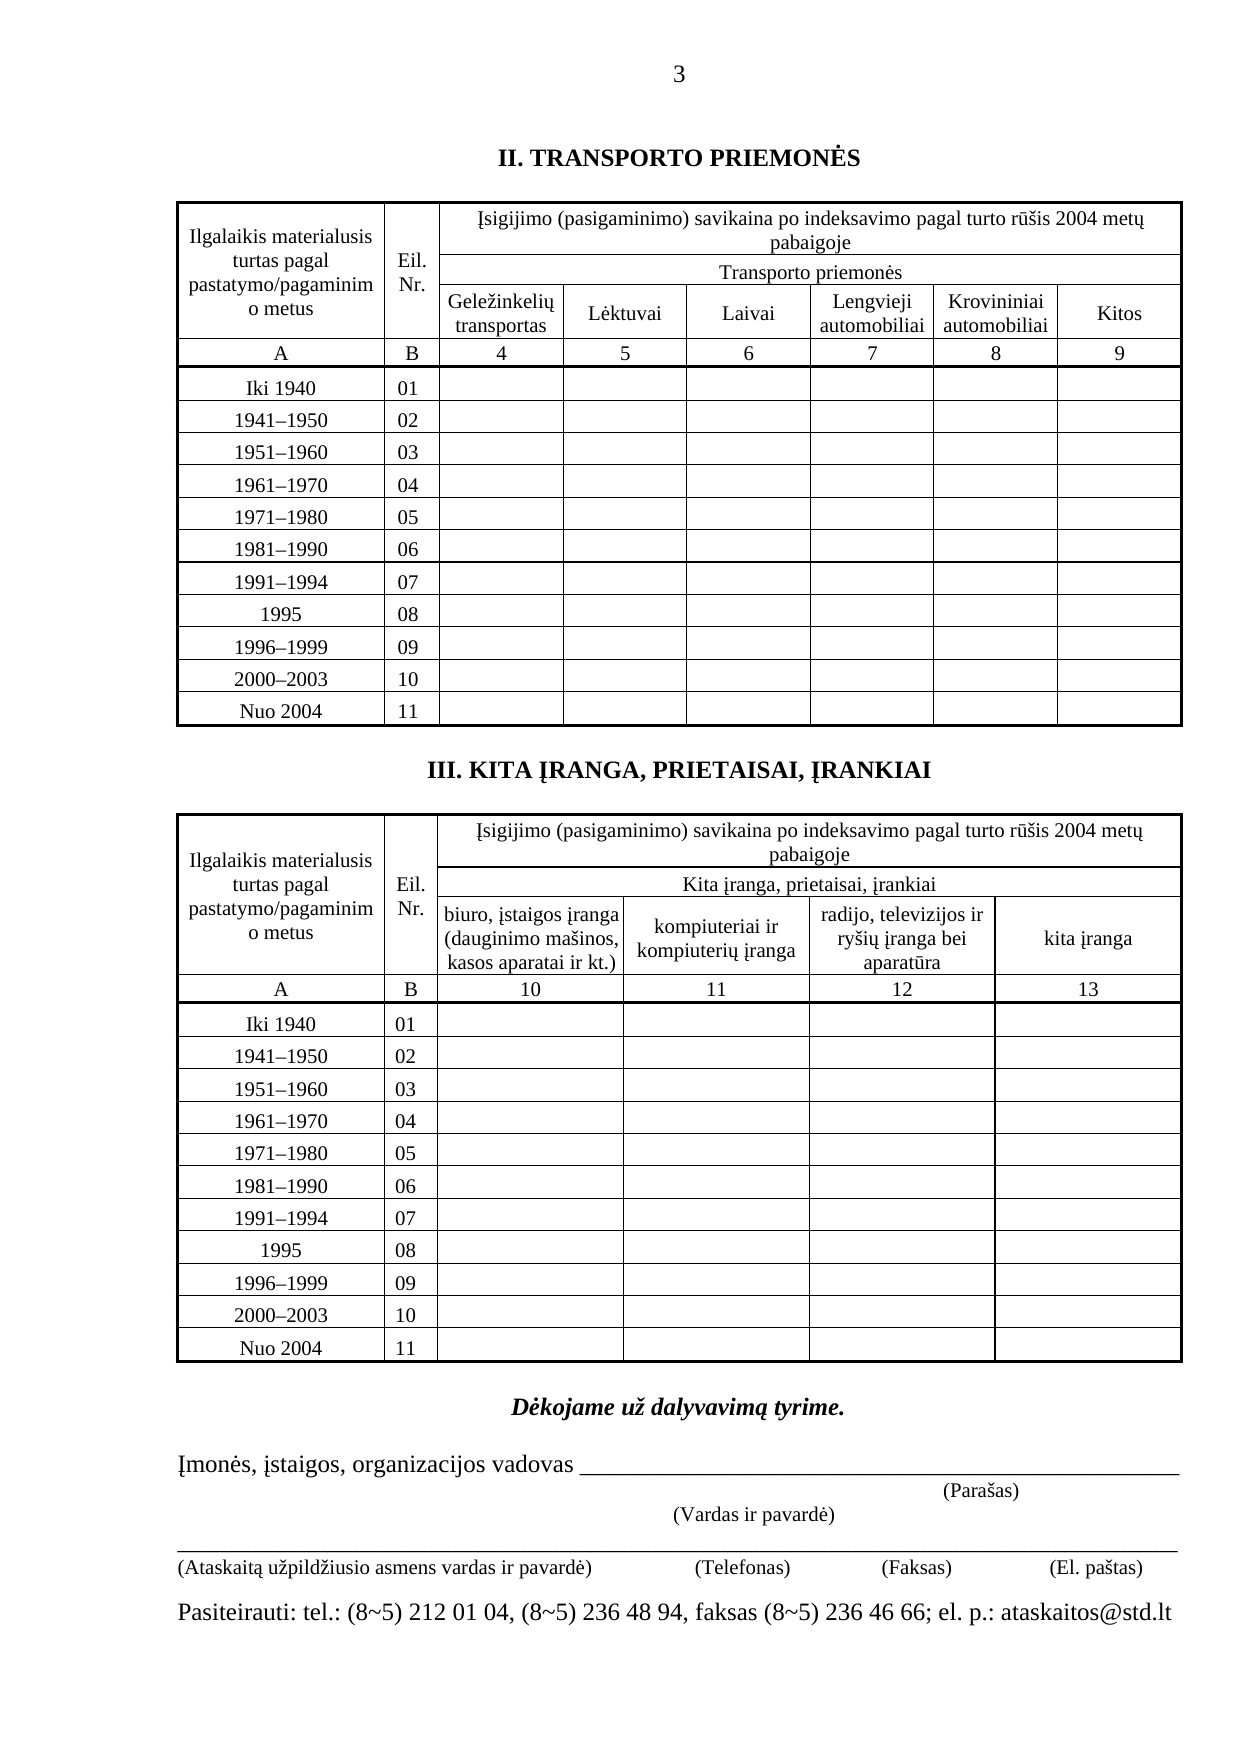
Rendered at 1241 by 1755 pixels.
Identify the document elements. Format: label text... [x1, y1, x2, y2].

table_cell [996, 1134, 1180, 1165]
text III. Kita įranga, prietaisai, įrankiai [177, 755, 1181, 784]
table_cell 08 [385, 1231, 437, 1262]
text Pasiteirauti: tel.: (8~5) 212 01 04, (8~5) 236 48 94, faksas (8~5) 236 46 66; el. p.: ataskaitos@std.lt [814, 1607, 1181, 1624]
text Dėkojame už dalyvavimą tyrime. [177, 1392, 1181, 1420]
table_cell 8 [934, 339, 1057, 365]
table_cell [440, 465, 563, 497]
table_cell 1995 [179, 1231, 384, 1262]
table_cell [624, 1231, 809, 1262]
table_cell [934, 563, 1057, 594]
table_cell [440, 563, 563, 594]
table_cell 03 [385, 1069, 437, 1101]
table_cell [1058, 595, 1180, 626]
table_cell [1058, 660, 1180, 691]
table_cell Geležinkelių transportas [440, 285, 563, 337]
table_cell [810, 1004, 994, 1036]
table_header Įsigijimo (pasigaminimo) savikaina po indeksavimo pagal turto rūšis 2004 metų pabaigoje [438, 816, 1180, 866]
table_cell [438, 1134, 623, 1165]
table_cell [996, 1102, 1180, 1133]
table_cell 1971–1980 [179, 498, 384, 529]
table_cell [996, 1231, 1180, 1262]
table_cell [811, 530, 933, 561]
table_cell [1058, 433, 1180, 464]
table_cell [996, 1264, 1180, 1295]
table_cell Laivai [687, 285, 810, 337]
table_cell [810, 1102, 994, 1133]
table_cell [624, 1102, 809, 1133]
table_cell [810, 1328, 994, 1360]
table_cell B [385, 975, 437, 1001]
text Pasiteirauti: tel.: (8~5) 212 01 04, (8~5) 236 48 94, faksas (8~5) 236 46 66; el. p.: ataskaitos@std.lt [177, 1607, 399, 1624]
table_cell [1058, 627, 1180, 659]
table_cell [810, 1264, 994, 1295]
table_cell [810, 1069, 994, 1101]
table_cell [440, 433, 563, 464]
table_cell [438, 1166, 623, 1198]
table_cell [564, 692, 686, 723]
table_cell [564, 401, 686, 432]
table_cell [438, 1328, 623, 1360]
table_cell [811, 692, 933, 723]
table_cell 6 [687, 339, 810, 365]
table_cell [934, 660, 1057, 691]
table_cell [624, 1296, 809, 1327]
table_header Eil. Nr. [385, 816, 437, 974]
table_cell 11 [624, 975, 809, 1001]
table_cell 07 [385, 1199, 437, 1230]
table_cell Nuo 2004 [179, 692, 384, 723]
table_cell 2000–2003 [179, 660, 384, 691]
table_cell [810, 1037, 994, 1068]
table_cell kita įranga [996, 897, 1180, 974]
table_cell [934, 692, 1057, 723]
text Pasiteirauti: tel.: (8~5) 212 01 04, (8~5) 236 48 94, faksas (8~5) 236 46 66; el. p.: ataskaitos@std.lt [398, 1607, 573, 1624]
table_cell [440, 660, 563, 691]
table_cell [564, 465, 686, 497]
table_cell [687, 401, 810, 432]
table_cell [811, 595, 933, 626]
table_cell [624, 1134, 809, 1165]
table_cell 01 [385, 368, 439, 399]
table_cell [440, 530, 563, 561]
table_cell [624, 1328, 809, 1360]
table_cell [564, 563, 686, 594]
table_cell [438, 1264, 623, 1295]
table_cell 4 [440, 339, 563, 365]
table_cell 09 [385, 1264, 437, 1295]
table_cell [810, 1296, 994, 1327]
table_cell [624, 1199, 809, 1230]
table_cell [564, 433, 686, 464]
table_cell 1995 [179, 595, 384, 626]
table_cell [1058, 401, 1180, 432]
table_cell [440, 368, 563, 399]
table_header Įsigijimo (pasigaminimo) savikaina po indeksavimo pagal turto rūšis 2004 metų pabaigoje [440, 204, 1180, 254]
text (Parašas) (Vardas ir pavardė) [447, 1478, 1181, 1526]
table_cell [440, 401, 563, 432]
table_cell [440, 498, 563, 529]
table_cell [438, 1296, 623, 1327]
table_cell 2000–2003 [179, 1296, 384, 1327]
table_cell [687, 368, 810, 399]
table_cell 1961–1970 [179, 1102, 384, 1133]
table_cell [810, 1166, 994, 1198]
table_cell [811, 627, 933, 659]
table_header Ilgalaikis materialusis turtas pagal pastatymo/pagaminimo metus [179, 204, 384, 337]
table_cell 02 [385, 1037, 437, 1068]
table_cell [996, 1328, 1180, 1360]
table_cell [996, 1037, 1180, 1068]
table_cell [934, 368, 1057, 399]
table_cell [996, 1004, 1180, 1036]
table_cell Kitos [1058, 285, 1180, 337]
table_cell 1991–1994 [179, 563, 384, 594]
table_cell [934, 627, 1057, 659]
table_cell 1941–1950 [179, 1037, 384, 1068]
table_cell [996, 1166, 1180, 1198]
table_cell 06 [385, 1166, 437, 1198]
table_cell [1058, 465, 1180, 497]
table_cell [438, 1102, 623, 1133]
table_cell [624, 1166, 809, 1198]
text Pasiteirauti: tel.: (8~5) 212 01 04, (8~5) 236 48 94, faksas (8~5) 236 46 66; el. p.: ataskaitos@std.lt [572, 1607, 815, 1624]
table_cell [438, 1199, 623, 1230]
table_cell [811, 401, 933, 432]
table_cell [934, 498, 1057, 529]
table_cell [440, 595, 563, 626]
table_cell [934, 433, 1057, 464]
text ________________________________________________________________________________ [177, 1526, 1181, 1555]
table_cell 1991–1994 [179, 1199, 384, 1230]
table_cell Iki 1940 [179, 368, 384, 399]
table_cell Kita įranga, prietaisai, įrankiai [438, 868, 1180, 896]
table_cell [1058, 563, 1180, 594]
table_cell 04 [385, 465, 439, 497]
table_cell 11 [385, 1328, 437, 1360]
table_header Ilgalaikis materialusis turtas pagal pastatymo/pagaminimo metus [179, 816, 384, 974]
table_cell 05 [385, 498, 439, 529]
table_cell [564, 660, 686, 691]
table_cell 12 [810, 975, 994, 1001]
table_cell 1951–1960 [179, 1069, 384, 1101]
table_cell radijo, televizijos ir ryšių įranga bei aparatūra [810, 897, 994, 974]
table_cell 1996–1999 [179, 627, 384, 659]
table_cell [996, 1069, 1180, 1101]
table_cell 9 [1058, 339, 1180, 365]
table_cell 7 [811, 339, 933, 365]
table_cell [440, 692, 563, 723]
table_cell [934, 595, 1057, 626]
table_cell [934, 465, 1057, 497]
table_cell 11 [385, 692, 439, 723]
table_cell Nuo 2004 [179, 1328, 384, 1360]
table_cell [687, 433, 810, 464]
table_cell [687, 595, 810, 626]
table_cell [1058, 368, 1180, 399]
table_cell 13 [996, 975, 1180, 1001]
table_cell [1058, 498, 1180, 529]
table_cell [934, 401, 1057, 432]
table_cell [438, 1231, 623, 1262]
table_cell [687, 563, 810, 594]
table_cell [438, 1004, 623, 1036]
table_cell [996, 1296, 1180, 1327]
table_cell 01 [385, 1004, 437, 1036]
table_cell 1941–1950 [179, 401, 384, 432]
table_cell 1971–1980 [179, 1134, 384, 1165]
table_cell [1058, 692, 1180, 723]
table_cell 10 [385, 1296, 437, 1327]
table_cell [624, 1264, 809, 1295]
table_cell 10 [438, 975, 623, 1001]
table_cell Lengvieji automobiliai [811, 285, 933, 337]
table_cell 5 [564, 339, 686, 365]
table_cell [687, 627, 810, 659]
table_cell [811, 563, 933, 594]
text (Ataskaitą užpildžiusio asmens vardas ir pavardė) (Telefonas) (Faksas) (El. paštas) [177, 1555, 1181, 1579]
table_cell Lėktuvai [564, 285, 686, 337]
table_cell [438, 1037, 623, 1068]
table_cell B [385, 339, 439, 365]
table_cell [624, 1069, 809, 1101]
table_cell [810, 1199, 994, 1230]
table_cell [811, 433, 933, 464]
table_cell [564, 530, 686, 561]
text II. TRANSPORTO PRIEMONĖS [177, 147, 1181, 172]
table_cell [438, 1069, 623, 1101]
table_cell 1961–1970 [179, 465, 384, 497]
table_cell Krovininiai automobiliai [934, 285, 1057, 337]
text Įmonės, įstaigos, organizacijos vadovas [177, 1449, 1181, 1478]
table_cell kompiuteriai ir kompiuterių įranga [624, 897, 809, 974]
table_cell [564, 627, 686, 659]
table_cell [810, 1134, 994, 1165]
table_cell Iki 1940 [179, 1004, 384, 1036]
table_cell biuro, įstaigos įranga (dauginimo mašinos, kasos aparatai ir kt.) [438, 897, 623, 974]
table_header Eil. Nr. [385, 204, 439, 337]
table_cell 05 [385, 1134, 437, 1165]
table_cell [1058, 530, 1180, 561]
table_cell 1981–1990 [179, 530, 384, 561]
table_cell [811, 368, 933, 399]
table_cell 02 [385, 401, 439, 432]
table_cell [624, 1004, 809, 1036]
table_cell [810, 1231, 994, 1262]
table_cell [687, 660, 810, 691]
table_cell [934, 530, 1057, 561]
table_cell [811, 465, 933, 497]
table_cell A [179, 975, 384, 1001]
table_cell 10 [385, 660, 439, 691]
table_cell [811, 498, 933, 529]
table_cell Transporto priemonės [440, 255, 1180, 284]
table_cell [687, 692, 810, 723]
table_cell [811, 660, 933, 691]
table_cell A [179, 339, 384, 365]
table_cell [564, 498, 686, 529]
table_cell [440, 627, 563, 659]
table_cell [624, 1037, 809, 1068]
table_cell 06 [385, 530, 439, 561]
table_cell [996, 1199, 1180, 1230]
table_cell 1981–1990 [179, 1166, 384, 1198]
table_cell 1951–1960 [179, 433, 384, 464]
table_cell [564, 595, 686, 626]
table_cell 04 [385, 1102, 437, 1133]
table_cell 03 [385, 433, 439, 464]
table_cell [687, 465, 810, 497]
table_cell 09 [385, 627, 439, 659]
table_cell [687, 498, 810, 529]
table_cell 08 [385, 595, 439, 626]
table_cell [687, 530, 810, 561]
table_cell 1996–1999 [179, 1264, 384, 1295]
table_cell [564, 368, 686, 399]
table_cell 07 [385, 563, 439, 594]
